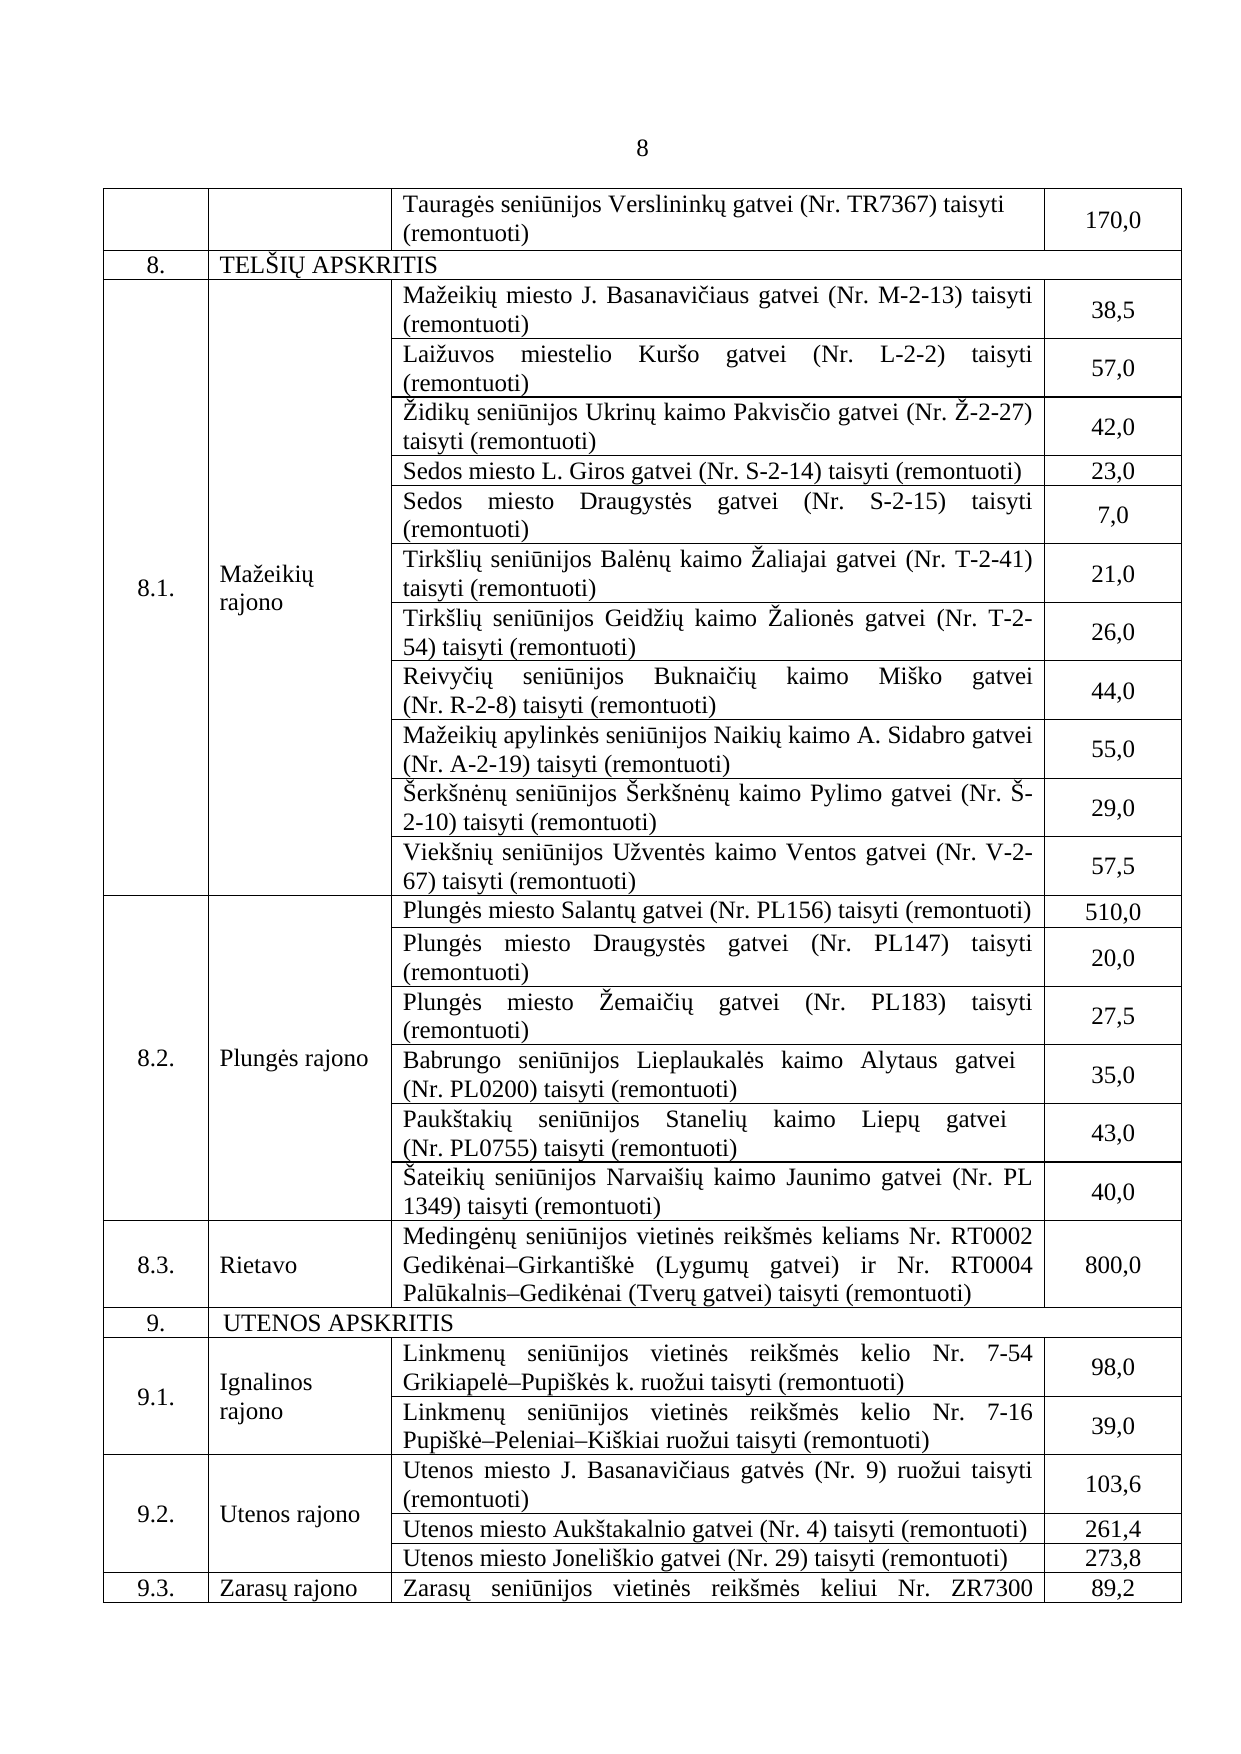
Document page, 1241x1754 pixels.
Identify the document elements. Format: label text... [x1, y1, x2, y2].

table_cell 42,0 [1045, 398, 1181, 455]
table_cell Plungės miesto Žemaičių gatvei (Nr. PL183) taisyti (remontuoti) [392, 987, 1044, 1044]
table_cell Plungės miesto Salantų gatvei (Nr. PL156) taisyti (remontuoti) [392, 896, 1044, 927]
table_cell Šerkšnėnų seniūnijos Šerkšnėnų kaimo Pylimo gatvei (Nr. Š-2-10) taisyti (remontuoti) [392, 779, 1044, 836]
table_cell 29,0 [1045, 779, 1181, 836]
table_cell Laižuvos miestelio Kuršo gatvei (Nr. L-2-2) taisyti (remontuoti) [392, 339, 1044, 396]
table_cell Ignalinos rajono [209, 1338, 391, 1454]
table_cell Tirkšlių seniūnijos Geidžių kaimo Žalionės gatvei (Nr. T-2-54) taisyti (remontuoti) [392, 603, 1044, 660]
table_cell 8.1. [104, 280, 208, 894]
table_cell [209, 189, 391, 249]
table_cell Sedos miesto L. Giros gatvei (Nr. S-2-14) taisyti (remontuoti) [392, 456, 1044, 485]
table_cell Paukštakių seniūnijos Stanelių kaimo Liepų gatvei (Nr. PL0755) taisyti (remontuoti) [392, 1104, 1044, 1161]
table_cell 27,5 [1045, 987, 1181, 1044]
table_cell 55,0 [1045, 720, 1181, 777]
table_cell 261,4 [1045, 1514, 1181, 1542]
table_cell 9.2. [104, 1455, 208, 1572]
table_cell Plungės miesto Draugystės gatvei (Nr. PL147) taisyti (remontuoti) [392, 928, 1044, 986]
table_cell TELŠIŲ APSKRITIS [209, 251, 1181, 279]
table_cell Sedos miesto Draugystės gatvei (Nr. S-2-15) taisyti (remontuoti) [392, 486, 1044, 543]
table_cell Židikų seniūnijos Ukrinų kaimo Pakvisčio gatvei (Nr. Ž-2-27) taisyti (remontuoti) [392, 398, 1044, 455]
table_cell 38,5 [1045, 280, 1181, 338]
table_cell 40,0 [1045, 1163, 1181, 1220]
table_cell UTENOS APSKRITIS [209, 1308, 1181, 1337]
table_cell 89,2 [1045, 1573, 1181, 1602]
table_cell 39,0 [1045, 1397, 1181, 1454]
table_cell 103,6 [1045, 1455, 1181, 1513]
table_cell Utenos miesto Joneliškio gatvei (Nr. 29) taisyti (remontuoti) [392, 1544, 1044, 1572]
table_cell 57,0 [1045, 339, 1181, 396]
table_cell [104, 189, 208, 249]
table_cell Linkmenų seniūnijos vietinės reikšmės kelio Nr. 7-16 Pupiškė–Peleniai–Kiškiai ruožui taisyti (remontuoti) [392, 1397, 1044, 1454]
table_cell Utenos miesto Aukštakalnio gatvei (Nr. 4) taisyti (remontuoti) [392, 1514, 1044, 1542]
table_cell 43,0 [1045, 1104, 1181, 1161]
table_cell 35,0 [1045, 1045, 1181, 1103]
table_cell Medingėnų seniūnijos vietinės reikšmės keliams Nr. RT0002 Gedikėnai–Girkantiškė (Lygumų gatvei) ir Nr. RT0004 Palūkalnis–Gedikėnai (Tverų gatvei) taisyti (remontuoti) [392, 1221, 1044, 1307]
table_cell 510,0 [1045, 896, 1181, 927]
table_cell 8.3. [104, 1221, 208, 1307]
table_cell 20,0 [1045, 928, 1181, 986]
table_cell 800,0 [1045, 1221, 1181, 1307]
table_cell Zarasų rajono [209, 1573, 391, 1602]
table_cell Utenos miesto J. Basanavičiaus gatvės (Nr. 9) ruožui taisyti (remontuoti) [392, 1455, 1044, 1513]
table_cell Šateikių seniūnijos Narvaišių kaimo Jaunimo gatvei (Nr. PL 1349) taisyti (remontuoti) [392, 1163, 1044, 1220]
table_cell Rietavo [209, 1221, 391, 1307]
table_cell 9.1. [104, 1338, 208, 1454]
table_cell 21,0 [1045, 544, 1181, 602]
table_cell 8.2. [104, 896, 208, 1220]
table_cell Linkmenų seniūnijos vietinės reikšmės kelio Nr. 7-54 Grikiapelė–Pupiškės k. ruožui taisyti (remontuoti) [392, 1338, 1044, 1396]
table_cell 8. [104, 251, 208, 279]
table_cell 170,0 [1045, 189, 1181, 249]
table_cell 57,5 [1045, 837, 1181, 894]
table_cell Utenos rajono [209, 1455, 391, 1572]
table_cell Tauragės seniūnijos Verslininkų gatvei (Nr. TR7367) taisyti (remontuoti) [392, 189, 1044, 249]
table_cell Tirkšlių seniūnijos Balėnų kaimo Žaliajai gatvei (Nr. T-2-41) taisyti (remontuoti) [392, 544, 1044, 602]
table_cell 23,0 [1045, 456, 1181, 485]
table_cell 98,0 [1045, 1338, 1181, 1396]
table_cell Mažeikių miesto J. Basanavičiaus gatvei (Nr. M-2-13) taisyti (remontuoti) [392, 280, 1044, 338]
table_cell Mažeikių apylinkės seniūnijos Naikių kaimo A. Sidabro gatvei (Nr. A-2-19) taisyti (remontuoti) [392, 720, 1044, 777]
table_cell 9. [104, 1308, 208, 1337]
table_cell Plungės rajono [209, 896, 391, 1220]
table_cell Viekšnių seniūnijos Užventės kaimo Ventos gatvei (Nr. V-2-67) taisyti (remontuoti) [392, 837, 1044, 894]
table_cell 7,0 [1045, 486, 1181, 543]
table_cell Babrungo seniūnijos Lieplaukalės kaimo Alytaus gatvei (Nr. PL0200) taisyti (remontuoti) [392, 1045, 1044, 1103]
table_cell 9.3. [104, 1573, 208, 1602]
table_cell 273,8 [1045, 1544, 1181, 1572]
table_cell Mažeikių rajono [209, 280, 391, 894]
table_cell 26,0 [1045, 603, 1181, 660]
table_cell 44,0 [1045, 661, 1181, 719]
table_cell Zarasų seniūnijos vietinės reikšmės keliui Nr. ZR7300 [392, 1573, 1044, 1602]
table_cell Reivyčių seniūnijos Buknaičių kaimo Miško gatvei (Nr. R-2-8) taisyti (remontuoti) [392, 661, 1044, 719]
